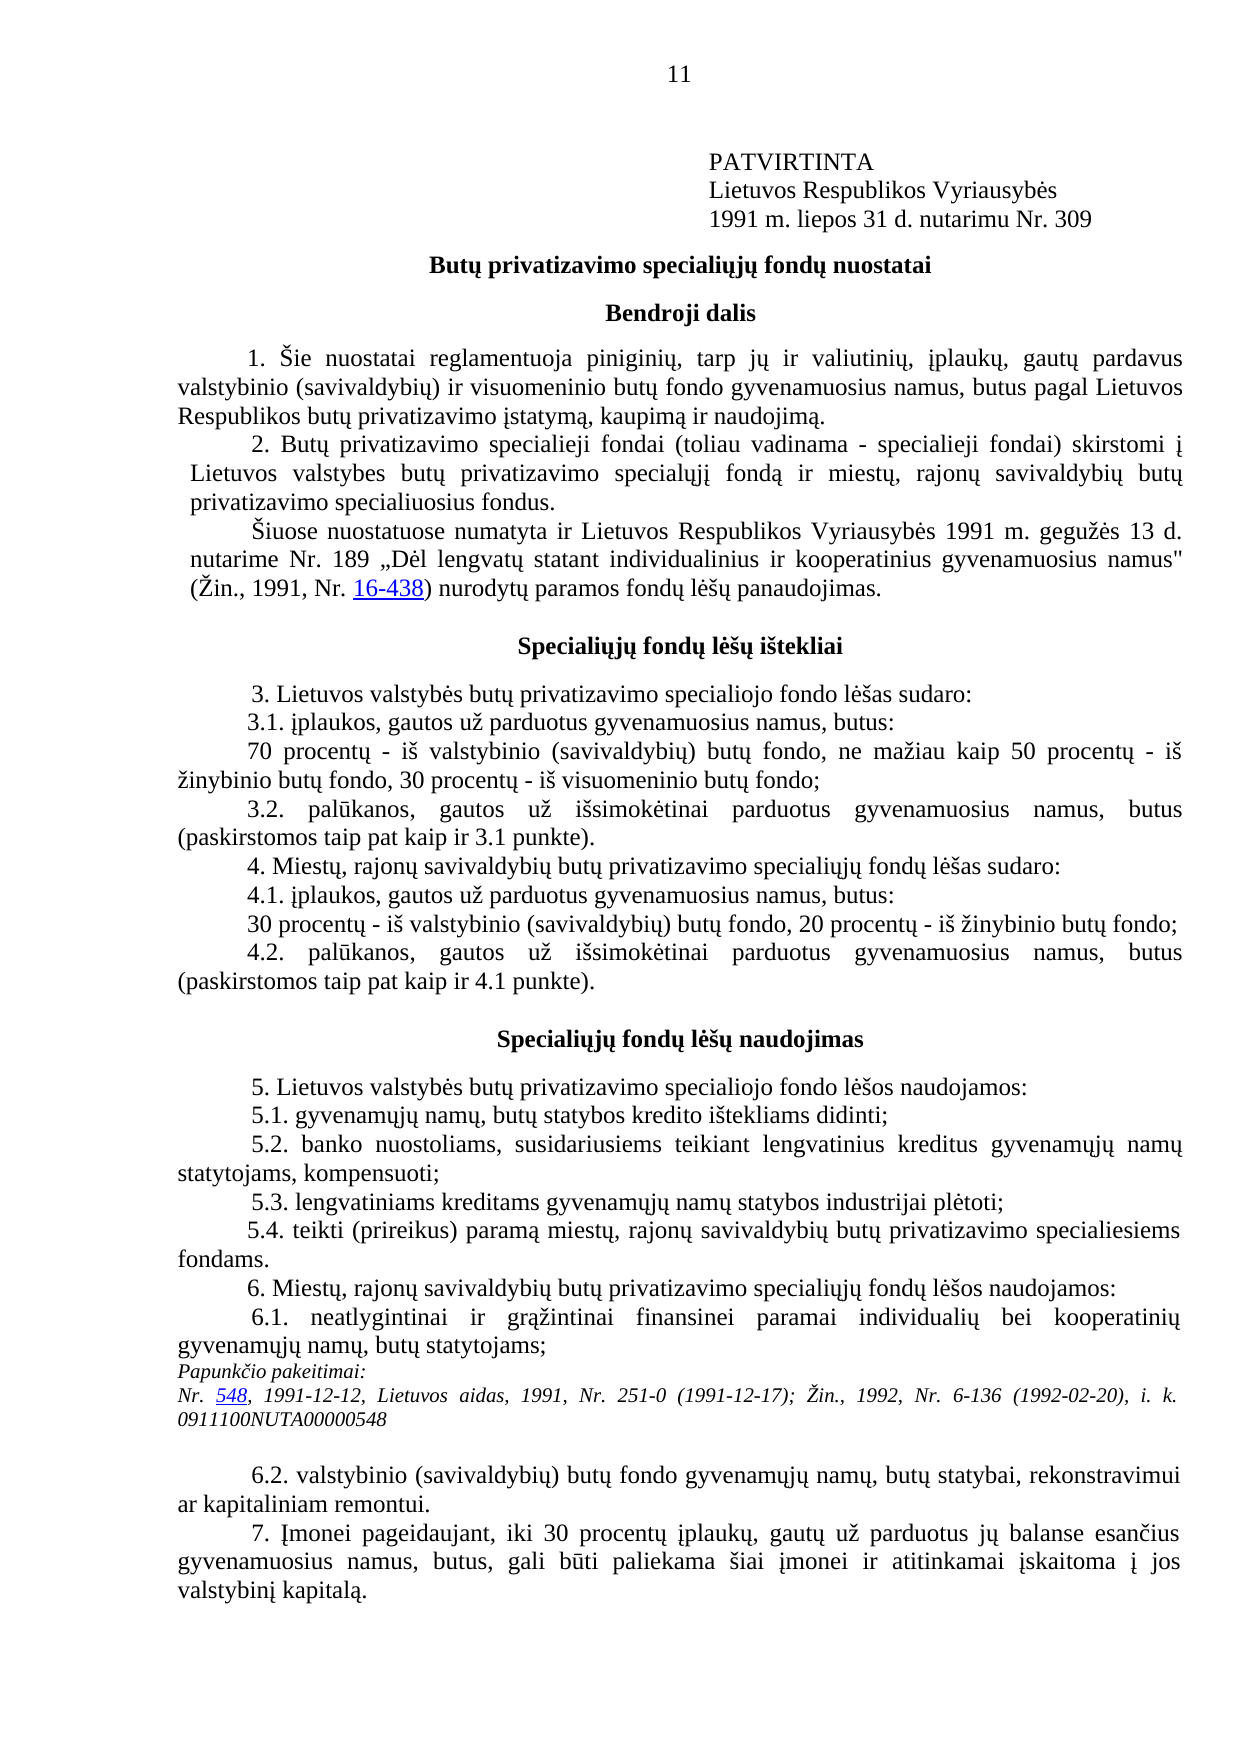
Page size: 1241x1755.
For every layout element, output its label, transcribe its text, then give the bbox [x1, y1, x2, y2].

text PATVIRTINTA [709, 147, 1184, 176]
text Nr. 548, 1991-12-12, Lietuvos aidas, 1991, Nr. 251-0 (1991-12-17); Žin., 1992, Nr. 6-136 (1992-02-20), i. k. 0911100NUTA00000548 [177, 1383, 1181, 1431]
text 2. Butų privatizavimo specialieji fondai (toliau vadinama - specialieji fondai) skirstomi į Lietuvos valstybes butų privatizavimo specialųjį fondą ir miestų, rajonų savivaldybių butų privatizavimo specialiuosius fondus. [190, 429, 1184, 516]
text 3.1. įplaukos, gautos už parduotus gyvenamuosius namus, butus: [177, 707, 1184, 736]
text 4.1. įplaukos, gautos už parduotus gyvenamuosius namus, butus: [177, 880, 1184, 909]
text Bendroji dalis [177, 298, 1184, 327]
text 1. Šie nuostatai reglamentuoja piniginių, tarp jų ir valiutinių, įplaukų, gautų pardavus valstybinio (savivaldybių) ir visuomeninio butų fondo gyvenamuosius namus, butus pagal Lietuvos Respublikos butų privatizavimo įstatymą, kaupimą ir naudojimą. [177, 343, 1184, 429]
text Specialiųjų fondų lėšų ištekliai [177, 631, 1184, 659]
text 4.2. palūkanos, gautos už išsimokėtinai parduotus gyvenamuosius namus, butus (paskirstomos taip pat kaip ir 4.1 punkte). [177, 937, 1184, 995]
text 7. Įmonei pageidaujant, iki 30 procentų įplaukų, gautų už parduotus jų balanse esančius gyvenamuosius namus, butus, gali būti paliekama šiai įmonei ir atitinkamai įskaitoma į jos valstybinį kapitalą. [177, 1518, 1181, 1604]
text Šiuose nuostatuose numatyta ir Lietuvos Respublikos Vyriausybės 1991 m. gegužės 13 d. nutarime Nr. 189 „Dėl lengvatų statant individualinius ir kooperatinius gyvenamuosius namus" (Žin., 1991, Nr. 16-438) nurodytų paramos fondų lėšų panaudojimas. [190, 516, 1184, 602]
text 6.2. valstybinio (savivaldybių) butų fondo gyvenamųjų namų, butų statybai, rekonstravimui ar kapitaliniam remontui. [177, 1460, 1181, 1518]
text 3. Lietuvos valstybės butų privatizavimo specialiojo fondo lėšas sudaro: [177, 679, 1184, 707]
text 5.4. teikti (prireikus) paramą miestų, rajonų savivaldybių butų privatizavimo specialiesiems fondams. [177, 1215, 1181, 1273]
text 6. Miestų, rajonų savivaldybių butų privatizavimo specialiųjų fondų lėšos naudojamos: [177, 1273, 1181, 1302]
text 5. Lietuvos valstybės butų privatizavimo specialiojo fondo lėšos naudojamos: [177, 1072, 1184, 1100]
text Specialiųjų fondų lėšų naudojimas [177, 1024, 1184, 1052]
text 5.2. banko nuostoliams, susidariusiems teikiant lengvatinius kreditus gyvenamųjų namų statytojams, kompensuoti; [177, 1129, 1184, 1187]
text 1991 m. liepos 31 d. nutarimu Nr. 309 [709, 204, 1184, 233]
text 6.1. neatlygintinai ir grąžintinai finansinei paramai individualių bei kooperatinių gyvenamųjų namų, butų statytojams; [177, 1302, 1181, 1359]
text 5.3. lengvatiniams kreditams gyvenamųjų namų statybos industrijai plėtoti; [177, 1187, 1181, 1215]
text Lietuvos Respublikos Vyriausybės [709, 176, 1184, 204]
text Butų privatizavimo specialiųjų fondų nuostatai [177, 250, 1184, 279]
text 70 procentų - iš valstybinio (savivaldybių) butų fondo, ne mažiau kaip 50 procentų - iš žinybinio butų fondo, 30 procentų - iš visuomeninio butų fondo; [177, 736, 1184, 794]
text 30 procentų - iš valstybinio (savivaldybių) butų fondo, 20 procentų - iš žinybinio butų fondo; [177, 909, 1184, 937]
text 4. Miestų, rajonų savivaldybių butų privatizavimo specialiųjų fondų lėšas sudaro: [177, 851, 1184, 880]
text Papunkčio pakeitimai: [177, 1359, 1181, 1383]
text 3.2. palūkanos, gautos už išsimokėtinai parduotus gyvenamuosius namus, butus (paskirstomos taip pat kaip ir 3.1 punkte). [177, 794, 1184, 851]
text 5.1. gyvenamųjų namų, butų statybos kredito ištekliams didinti; [177, 1100, 1184, 1129]
